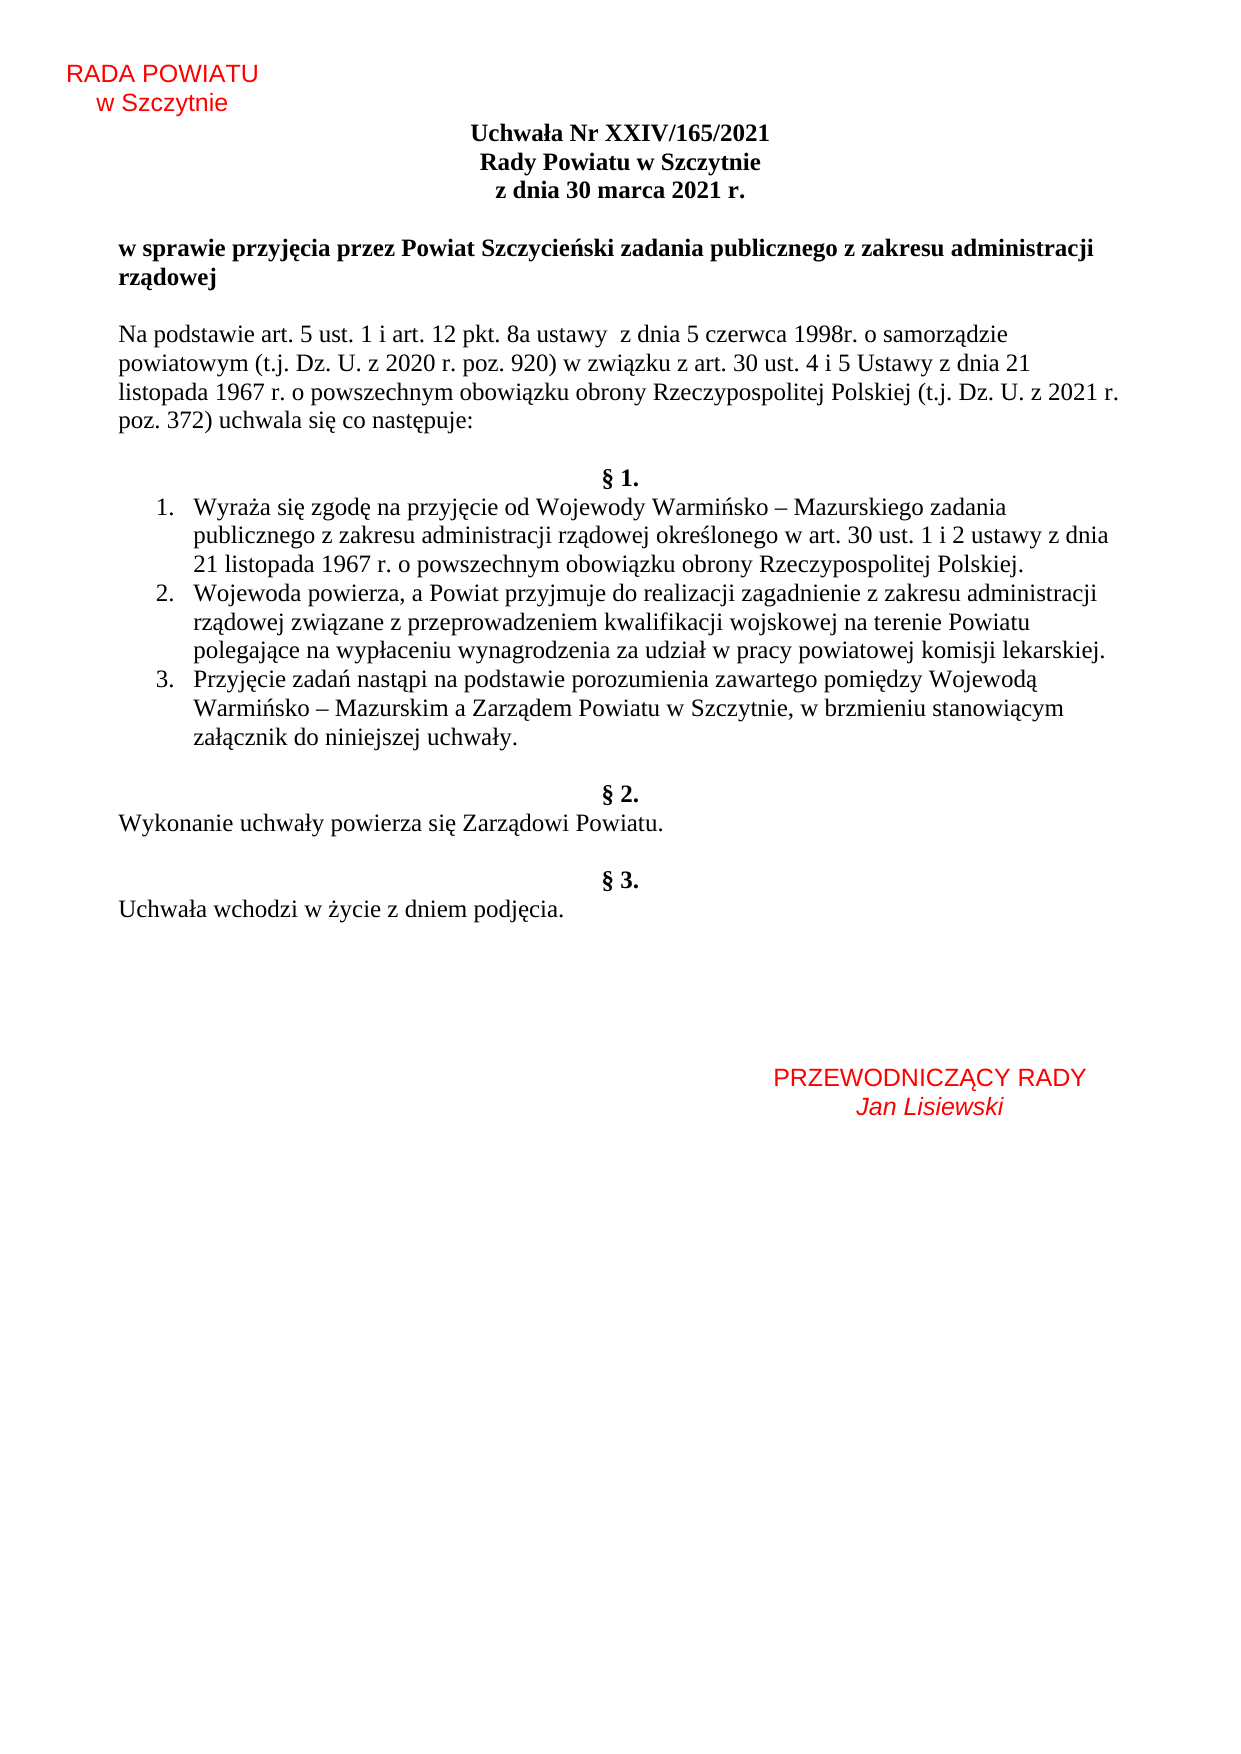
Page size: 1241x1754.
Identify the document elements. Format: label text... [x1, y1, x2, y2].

list Przyjęcie zadań nastąpi na podstawie porozumienia zawartego pomiędzy Wojewodą Warmińsko – Mazurskim a Zarządem Powiatu w Szczytnie, w brzmieniu stanowiącym załącznik do niniejszej uchwały. [156, 664, 1122, 751]
text § 2. [118, 779, 1122, 808]
list Wojewoda powierza, a Powiat przyjmuje do realizacji zagadnienie z zakresu administracji rządowej związane z przeprowadzeniem kwalifikacji wojskowej na terenie Powiatu polegające na wypłaceniu wynagrodzenia za udział w pracy powiatowej komisji lekarskiej. [156, 578, 1122, 664]
text Rady Powiatu w Szczytnie [118, 147, 1122, 176]
text Uchwała wchodzi w życie z dniem podjęcia. [118, 894, 1122, 923]
text Uchwała Nr XXIV/165/2021 [118, 118, 1122, 147]
text § 3. [118, 866, 1122, 894]
text § 1. [118, 463, 1122, 492]
text Wykonanie uchwały powierza się Zarządowi Powiatu. [118, 808, 1122, 837]
text Na podstawie art. 5 ust. 1 i art. 12 pkt. 8a ustawy z dnia 5 czerwca 1998r. o samorządzie powiatowym (t.j. Dz. U. z 2020 r. poz. 920) w związku z art. 30 ust. 4 i 5 Ustawy z dnia 21 listopada 1967 r. o powszechnym obowiązku obrony Rzeczypospolitej Polskiej (t.j. Dz. U. z 2021 r. poz. 372) uchwala się co następuje: [118, 319, 1122, 434]
list Wyraża się zgodę na przyjęcie od Wojewody Warmińsko – Mazurskiego zadania publicznego z zakresu administracji rządowej określonego w art. 30 ust. 1 i 2 ustawy z dnia 21 listopada 1967 r. o powszechnym obowiązku obrony Rzeczypospolitej Polskiej. [156, 492, 1122, 578]
text w sprawie przyjęcia przez Powiat Szczycieński zadania publicznego z zakresu administracji rządowej [118, 233, 1122, 291]
text z dnia 30 marca 2021 r. [118, 176, 1122, 204]
